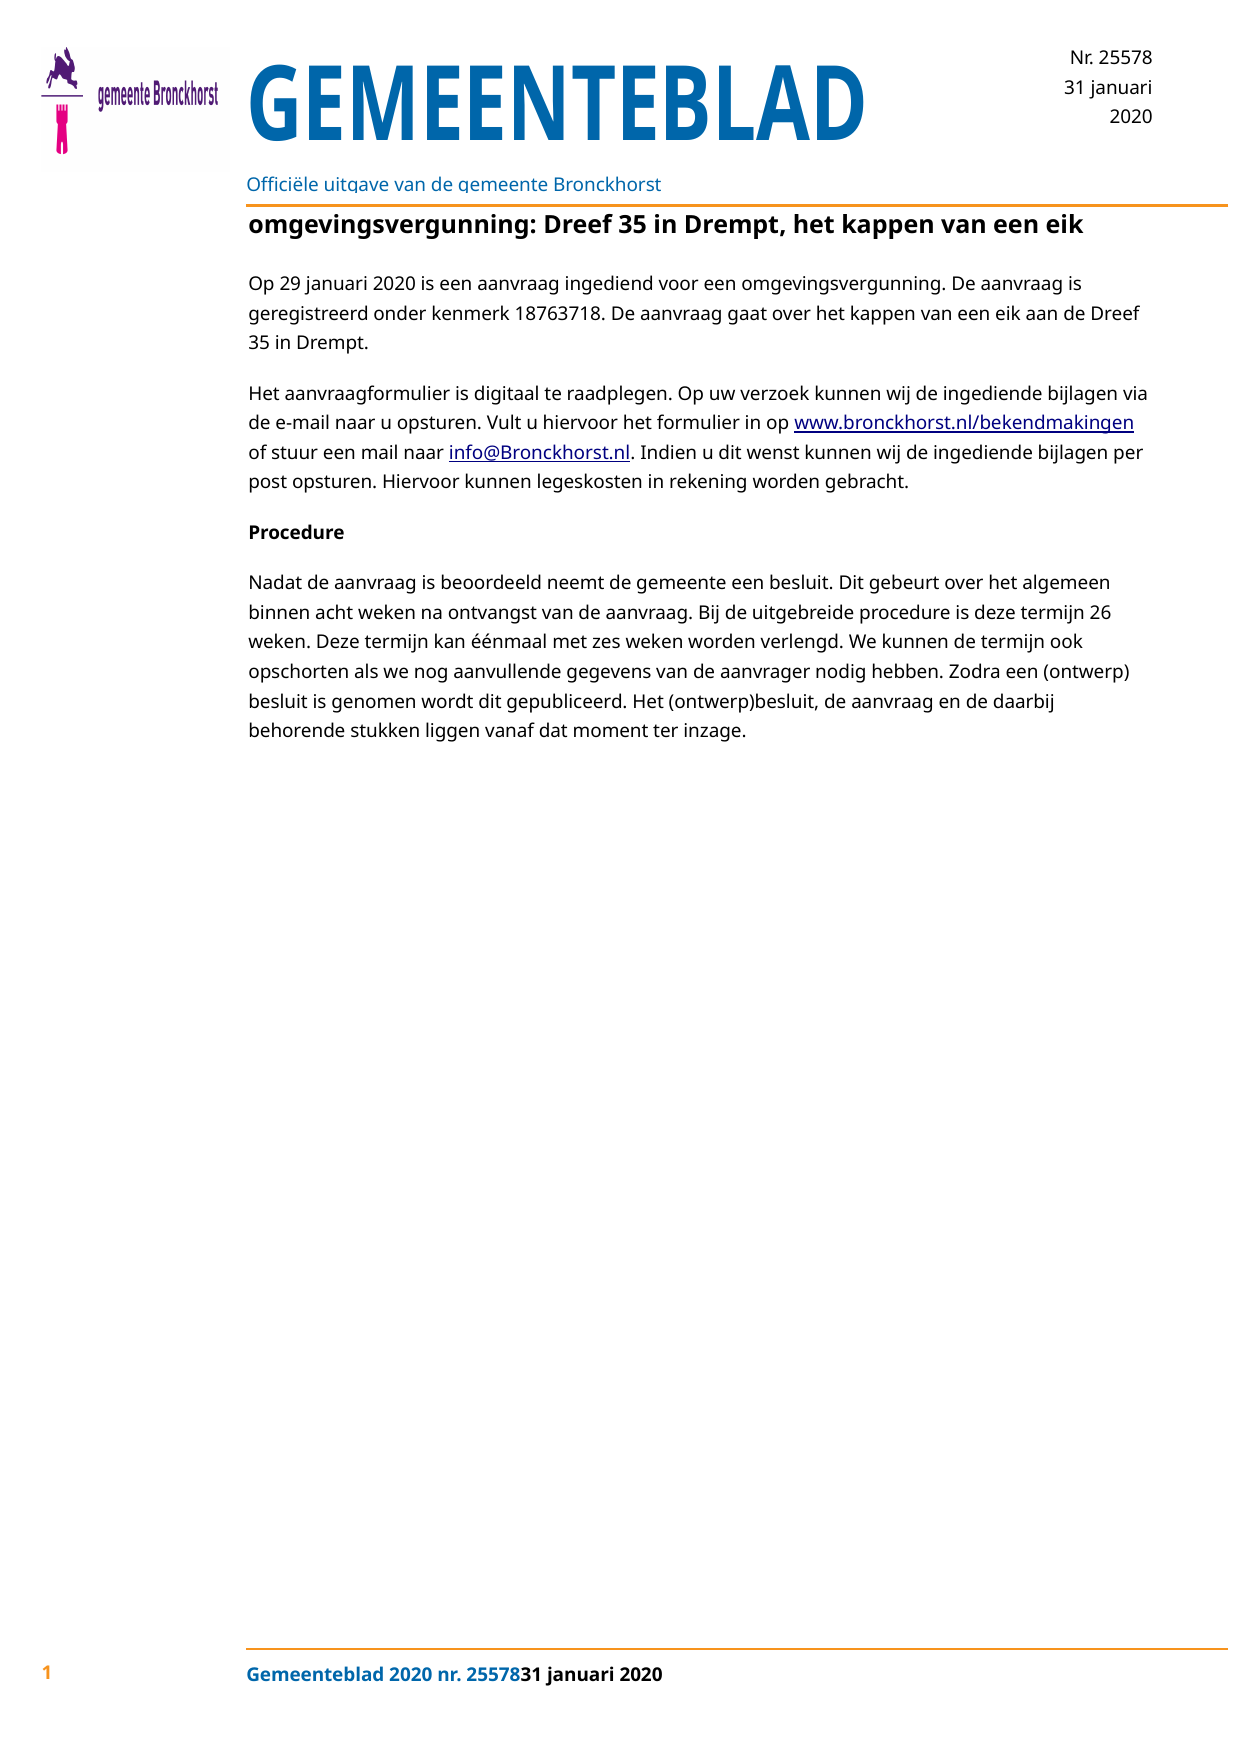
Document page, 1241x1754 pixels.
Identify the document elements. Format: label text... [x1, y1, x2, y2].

text Op 29 januari 2020 is een aanvraag ingediend voor een omgevingsvergunning. De aanvraag is geregistreerd onder kenmerk 18763718. De aanvraag gaat over het kappen van een eik aan de Dreef 35 in Drempt. [248, 270, 1152, 355]
text omgevingsvergunning: Dreef 35 in Drempt, het kappen van een eik [248, 207, 1152, 241]
text Nadat de aanvraag is beoordeeld neemt de gemeente een besluit. Dit gebeurt over het algemeen binnen acht weken na ontvangst van de aanvraag. Bij de uitgebreide procedure is deze termijn 26 weken. Deze termijn kan éénmaal met zes weken worden verlengd. We kunnen de termijn ook opschorten als we nog aanvullende gegevens van de aanvrager nodig hebben. Zodra een (ontwerp) besluit is genomen wordt dit gepubliceerd. Het (ontwerp)besluit, de aanvraag en de daarbij behorende stukken liggen vanaf dat moment ter inzage. [248, 569, 1152, 743]
picture [41, 47, 231, 172]
text Procedure [248, 519, 1152, 545]
text Het aanvraagformulier is digitaal te raadplegen. Op uw verzoek kunnen wij de ingediende bijlagen via de e-mail naar u opsturen. Vult u hiervoor het formulier in op www.bronckhorst.nl/bekendmakingen of stuur een mail naar info@Bronckhorst.nl. Indien u dit wenst kunnen wij de ingediende bijlagen per post opsturen. Hiervoor kunnen legeskosten in rekening worden gebracht. [248, 380, 1152, 494]
